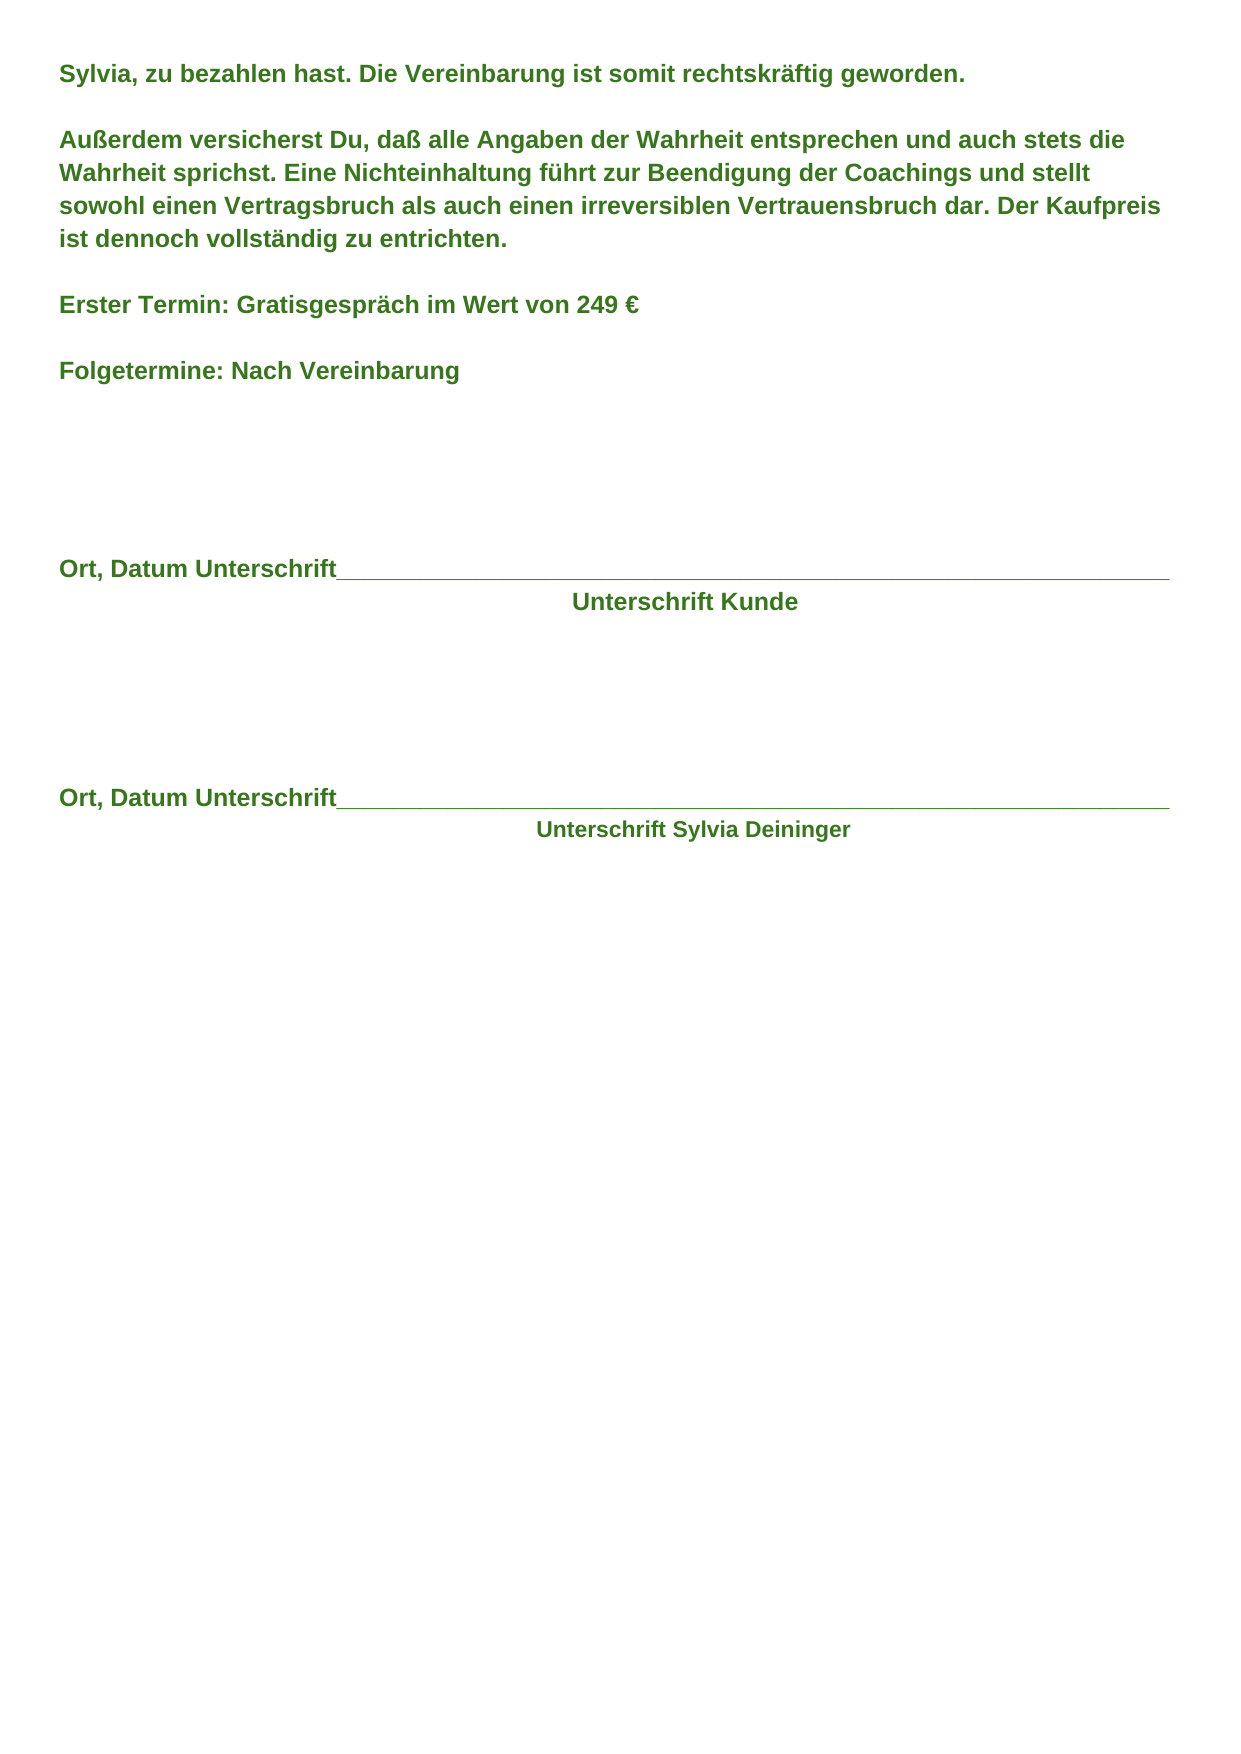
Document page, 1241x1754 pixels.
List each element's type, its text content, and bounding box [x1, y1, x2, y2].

text Sylvia, zu bezahlen hast. Die Vereinbarung ist somit rechtskräftig geworden. [59, 59, 1181, 88]
text Unterschrift Sylvia Deininger [59, 816, 1181, 842]
text Erster Termin: Gratisgespräch im Wert von 249 € [59, 290, 1181, 319]
text Ort, Datum Unterschrift____________________________________________________________ [59, 554, 1181, 583]
text Ort, Datum Unterschrift____________________________________________________________ [59, 783, 1181, 811]
text Folgetermine: Nach Vereinbarung [59, 356, 1181, 385]
text Unterschrift Kunde [59, 587, 1181, 616]
text Außerdem versicherst Du, daß alle Angaben der Wahrheit entsprechen und auch stets die Wahrheit sprichst. Eine Nichteinhaltung führt zur Beendigung der Coachings und stellt sowohl einen Vertragsbruch als auch einen irreversiblen Vertrauensbruch dar. Der Kaufpreis ist dennoch vollständig zu entrichten. [59, 125, 1181, 253]
